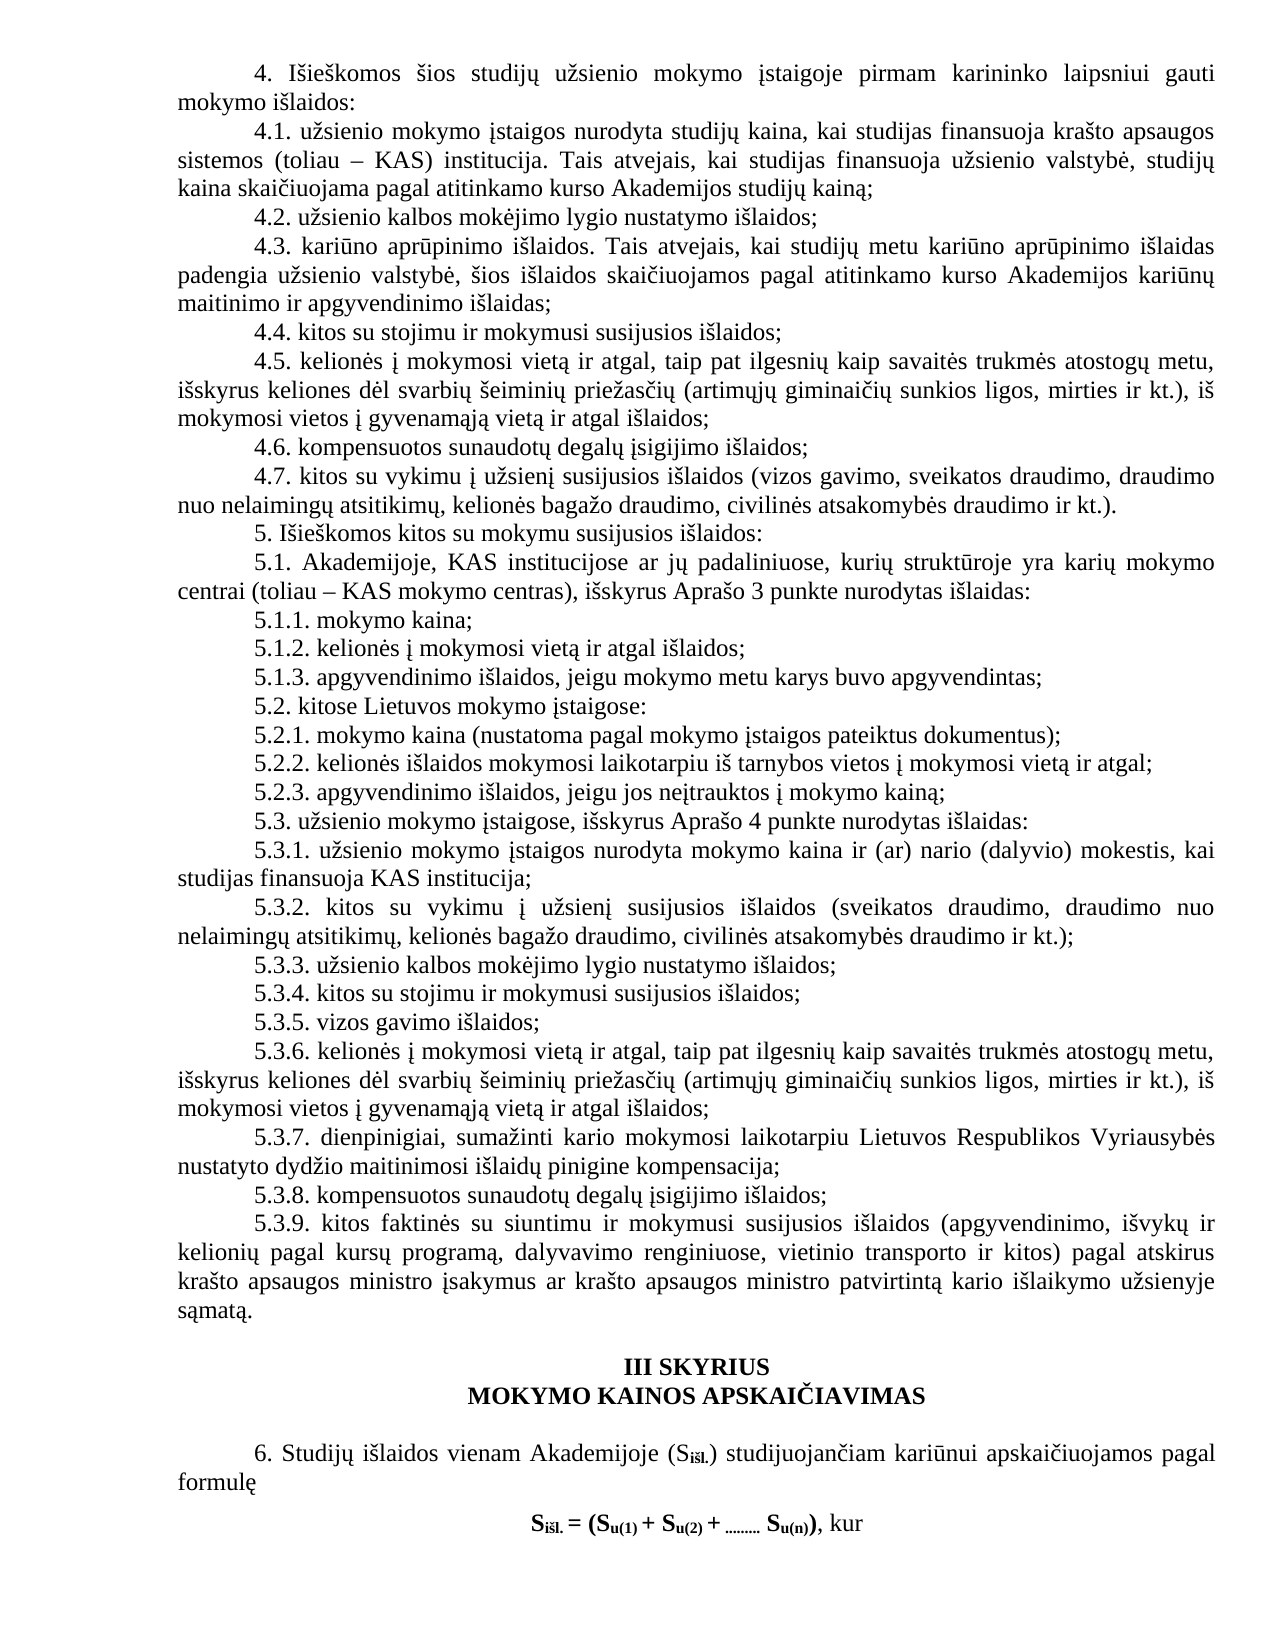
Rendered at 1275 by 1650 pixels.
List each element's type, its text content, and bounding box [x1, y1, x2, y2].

text 4.5. kelionės į mokymosi vietą ir atgal, taip pat ilgesnių kaip savaitės trukmės atostogų metu, išskyrus keliones dėl svarbių šeiminių priežasčių (artimųjų giminaičių sunkios ligos, mirties ir kt.), iš mokymosi vietos į gyvenamąją vietą ir atgal išlaidos; [177, 346, 1216, 432]
text 5.2.3. apgyvendinimo išlaidos, jeigu jos neįtrauktos į mokymo kainą; [177, 777, 1216, 806]
text 5.3.5. vizos gavimo išlaidos; [177, 1007, 1216, 1036]
text 4.1. užsienio mokymo įstaigos nurodyta studijų kaina, kai studijas finansuoja krašto apsaugos sistemos (toliau – KAS) institucija. Tais atvejais, kai studijas finansuoja užsienio valstybė, studijų kaina skaičiuojama pagal atitinkamo kurso Akademijos studijų kainą; [177, 116, 1216, 202]
text 5.2.1. mokymo kaina (nustatoma pagal mokymo įstaigos pateiktus dokumentus); [177, 720, 1216, 748]
text 5.3.3. užsienio kalbos mokėjimo lygio nustatymo išlaidos; [177, 950, 1216, 978]
text 5.3.7. dienpinigiai, sumažinti kario mokymosi laikotarpiu Lietuvos Respublikos Vyriausybės nustatyto dydžio maitinimosi išlaidų pinigine kompensacija; [177, 1122, 1216, 1180]
text 5.3. užsienio mokymo įstaigose, išskyrus Aprašo 4 punkte nurodytas išlaidas: [177, 806, 1216, 835]
text 4.6. kompensuotos sunaudotų degalų įsigijimo išlaidos; [177, 432, 1216, 461]
text 5.1.3. apgyvendinimo išlaidos, jeigu mokymo metu karys buvo apgyvendintas; [177, 662, 1216, 691]
text 5.3.8. kompensuotos sunaudotų degalų įsigijimo išlaidos; [177, 1180, 1216, 1208]
text mokymo kainos apskaičiavimas [177, 1381, 1216, 1410]
text 5.3.9. kitos faktinės su siuntimu ir mokymusi susijusios išlaidos (apgyvendinimo, išvykų ir kelionių pagal kursų programą, dalyvavimo renginiuose, vietinio transporto ir kitos) pagal atskirus krašto apsaugos ministro įsakymus ar krašto apsaugos ministro patvirtintą kario išlaikymo užsienyje sąmatą. [177, 1208, 1216, 1323]
text 5.1. Akademijoje, KAS institucijose ar jų padaliniuose, kurių struktūroje yra karių mokymo centrai (toliau – KAS mokymo centras), išskyrus Aprašo 3 punkte nurodytas išlaidas: [177, 547, 1216, 605]
text III SKYRIUS [177, 1352, 1216, 1381]
text 5.3.1. užsienio mokymo įstaigos nurodyta mokymo kaina ir (ar) nario (dalyvio) mokestis, kai studijas finansuoja KAS institucija; [177, 835, 1216, 892]
text 5.3.2. kitos su vykimu į užsienį susijusios išlaidos (sveikatos draudimo, draudimo nuo nelaimingų atsitikimų, kelionės bagažo draudimo, civilinės atsakomybės draudimo ir kt.); [177, 892, 1216, 950]
text 5.1.2. kelionės į mokymosi vietą ir atgal išlaidos; [177, 633, 1216, 662]
text 5.3.4. kitos su stojimu ir mokymusi susijusios išlaidos; [177, 978, 1216, 1007]
text 5.3.6. kelionės į mokymosi vietą ir atgal, taip pat ilgesnių kaip savaitės trukmės atostogų metu, išskyrus keliones dėl svarbių šeiminių priežasčių (artimųjų giminaičių sunkios ligos, mirties ir kt.), iš mokymosi vietos į gyvenamąją vietą ir atgal išlaidos; [177, 1036, 1216, 1122]
text 5.2.2. kelionės išlaidos mokymosi laikotarpiu iš tarnybos vietos į mokymosi vietą ir atgal; [177, 748, 1216, 777]
text 5.2. kitose Lietuvos mokymo įstaigose: [177, 691, 1216, 720]
text 4.7. kitos su vykimu į užsienį susijusios išlaidos (vizos gavimo, sveikatos draudimo, draudimo nuo nelaimingų atsitikimų, kelionės bagažo draudimo, civilinės atsakomybės draudimo ir kt.). [177, 461, 1216, 518]
text 4.4. kitos su stojimu ir mokymusi susijusios išlaidos; [177, 317, 1216, 346]
text 4.2. užsienio kalbos mokėjimo lygio nustatymo išlaidos; [177, 202, 1216, 231]
text 5. Išieškomos kitos su mokymu susijusios išlaidos: [177, 518, 1216, 547]
text Sišl. = (Su(1) + Su(2) + ......... Su(n)), kur [177, 1508, 1216, 1537]
text 4.3. kariūno aprūpinimo išlaidos. Tais atvejais, kai studijų metu kariūno aprūpinimo išlaidas padengia užsienio valstybė, šios išlaidos skaičiuojamos pagal atitinkamo kurso Akademijos kariūnų maitinimo ir apgyvendinimo išlaidas; [177, 231, 1216, 317]
text 6. Studijų išlaidos vienam Akademijoje (Sišl.) studijuojančiam kariūnui apskaičiuojamos pagal formulę [177, 1438, 1216, 1496]
text 4. Išieškomos šios studijų užsienio mokymo įstaigoje pirmam karininko laipsniui gauti mokymo išlaidos: [177, 58, 1216, 116]
text 5.1.1. mokymo kaina; [177, 605, 1216, 633]
